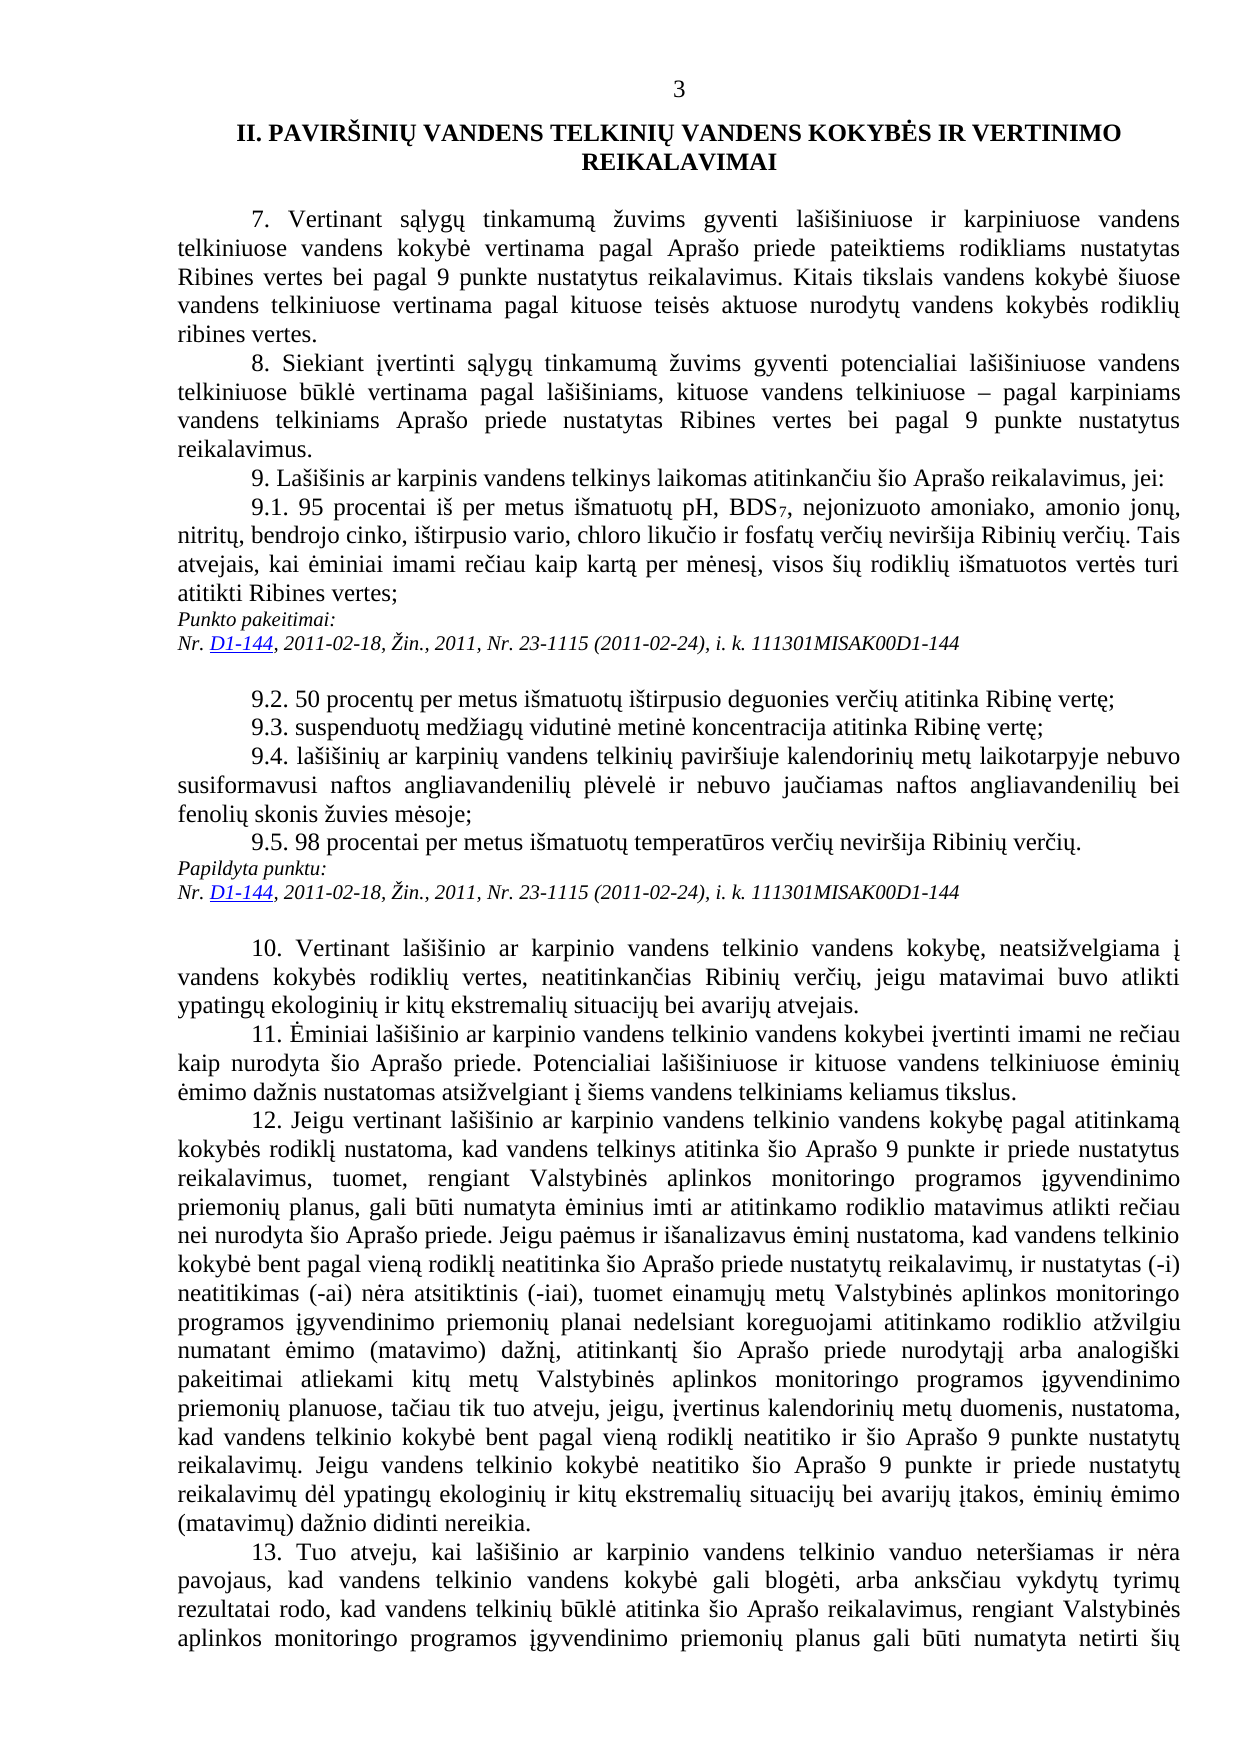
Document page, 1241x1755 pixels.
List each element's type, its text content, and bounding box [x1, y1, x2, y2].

text Punkto pakeitimai: [177, 607, 1181, 631]
text 9.5. 98 procentai per metus išmatuotų temperatūros verčių neviršija Ribinių verčių. [177, 827, 1181, 856]
text 10. Vertinant lašišinio ar karpinio vandens telkinio vandens kokybę, neatsižvelgiama į vandens kokybės rodiklių vertes, neatitinkančias Ribinių verčių, jeigu matavimai buvo atlikti ypatingų ekologinių ir kitų ekstremalių situacijų bei avarijų atvejais. [177, 933, 1181, 1019]
text Nr. D1-144, 2011-02-18, Žin., 2011, Nr. 23-1115 (2011-02-24), i. k. 111301MISAK00D1-144 [177, 631, 1181, 655]
text 13. Tuo atveju, kai lašišinio ar karpinio vandens telkinio vanduo neteršiamas ir nėra pavojaus, kad vandens telkinio vandens kokybė gali blogėti, arba anksčiau vykdytų tyrimų rezultatai rodo, kad vandens telkinių būklė atitinka šio Aprašo reikalavimus, rengiant Valstybinės aplinkos monitoringo programos įgyvendinimo priemonių planus gali būti numatyta netirti šių [177, 1537, 1181, 1652]
text 9.4. lašišinių ar karpinių vandens telkinių paviršiuje kalendorinių metų laikotarpyje nebuvo susiformavusi naftos angliavandenilių plėvelė ir nebuvo jaučiamas naftos angliavandenilių bei fenolių skonis žuvies mėsoje; [177, 741, 1181, 827]
text 12. Jeigu vertinant lašišinio ar karpinio vandens telkinio vandens kokybę pagal atitinkamą kokybės rodiklį nustatoma, kad vandens telkinys atitinka šio Aprašo 9 punkte ir priede nustatytus reikalavimus, tuomet, rengiant Valstybinės aplinkos monitoringo programos įgyvendinimo priemonių planus, gali būti numatyta ėminius imti ar atitinkamo rodiklio matavimus atlikti rečiau nei nurodyta šio Aprašo priede. Jeigu paėmus ir išanalizavus ėminį nustatoma, kad vandens telkinio kokybė bent pagal vieną rodiklį neatitinka šio Aprašo priede nustatytų reikalavimų, ir nustatytas (-i) neatitikimas (-ai) nėra atsitiktinis (-iai), tuomet einamųjų metų Valstybinės aplinkos monitoringo programos įgyvendinimo priemonių planai nedelsiant koreguojami atitinkamo rodiklio atžvilgiu numatant ėmimo (matavimo) dažnį, atitinkantį šio Aprašo priede nurodytąjį arba analogiški pakeitimai atliekami kitų metų Valstybinės aplinkos monitoringo programos įgyvendinimo priemonių planuose, tačiau tik tuo atveju, jeigu, įvertinus kalendorinių metų duomenis, nustatoma, kad vandens telkinio kokybė bent pagal vieną rodiklį neatitiko ir šio Aprašo 9 punkte nustatytų reikalavimų. Jeigu vandens telkinio kokybė neatitiko šio Aprašo 9 punkte ir priede nustatytų reikalavimų dėl ypatingų ekologinių ir kitų ekstremalių situacijų bei avarijų įtakos, ėminių ėmimo (matavimų) dažnio didinti nereikia. [177, 1106, 1181, 1537]
text 11. Ėminiai lašišinio ar karpinio vandens telkinio vandens kokybei įvertinti imami ne rečiau kaip nurodyta šio Aprašo priede. Potencialiai lašišiniuose ir kituose vandens telkiniuose ėminių ėmimo dažnis nustatomas atsižvelgiant į šiems vandens telkiniams keliamus tikslus. [177, 1019, 1181, 1106]
text 9.1. 95 procentai iš per metus išmatuotų pH, BDS7, nejonizuoto amoniako, amonio jonų, nitritų, bendrojo cinko, ištirpusio vario, chloro likučio ir fosfatų verčių neviršija Ribinių verčių. Tais atvejais, kai ėminiai imami rečiau kaip kartą per mėnesį, visos šių rodiklių išmatuotos vertės turi atitikti Ribines vertes; [177, 492, 1181, 607]
text 8. Siekiant įvertinti sąlygų tinkamumą žuvims gyventi potencialiai lašišiniuose vandens telkiniuose būklė vertinama pagal lašišiniams, kituose vandens telkiniuose – pagal karpiniams vandens telkiniams Aprašo priede nustatytas Ribines vertes bei pagal 9 punkte nustatytus reikalavimus. [177, 348, 1181, 463]
text Nr. D1-144, 2011-02-18, Žin., 2011, Nr. 23-1115 (2011-02-24), i. k. 111301MISAK00D1-144 [177, 880, 1181, 904]
text 9. Lašišinis ar karpinis vandens telkinys laikomas atitinkančiu šio Aprašo reikalavimus, jei: [177, 463, 1181, 492]
text 9.3. suspenduotų medžiagų vidutinė metinė koncentracija atitinka Ribinę vertę; [177, 712, 1181, 741]
text II. PAVIRŠINIŲ VANDENS TELKINIŲ VANDENS KOKYBĖS IR VERTINIMO REIKALAVIMAI [177, 118, 1181, 176]
text 9.2. 50 procentų per metus išmatuotų ištirpusio deguonies verčių atitinka Ribinę vertę; [177, 684, 1181, 712]
text Papildyta punktu: [177, 856, 1181, 880]
text 7. Vertinant sąlygų tinkamumą žuvims gyventi lašišiniuose ir karpiniuose vandens telkiniuose vandens kokybė vertinama pagal Aprašo priede pateiktiems rodikliams nustatytas Ribines vertes bei pagal 9 punkte nustatytus reikalavimus. Kitais tikslais vandens kokybė šiuose vandens telkiniuose vertinama pagal kituose teisės aktuose nurodytų vandens kokybės rodiklių ribines vertes. [177, 204, 1181, 348]
